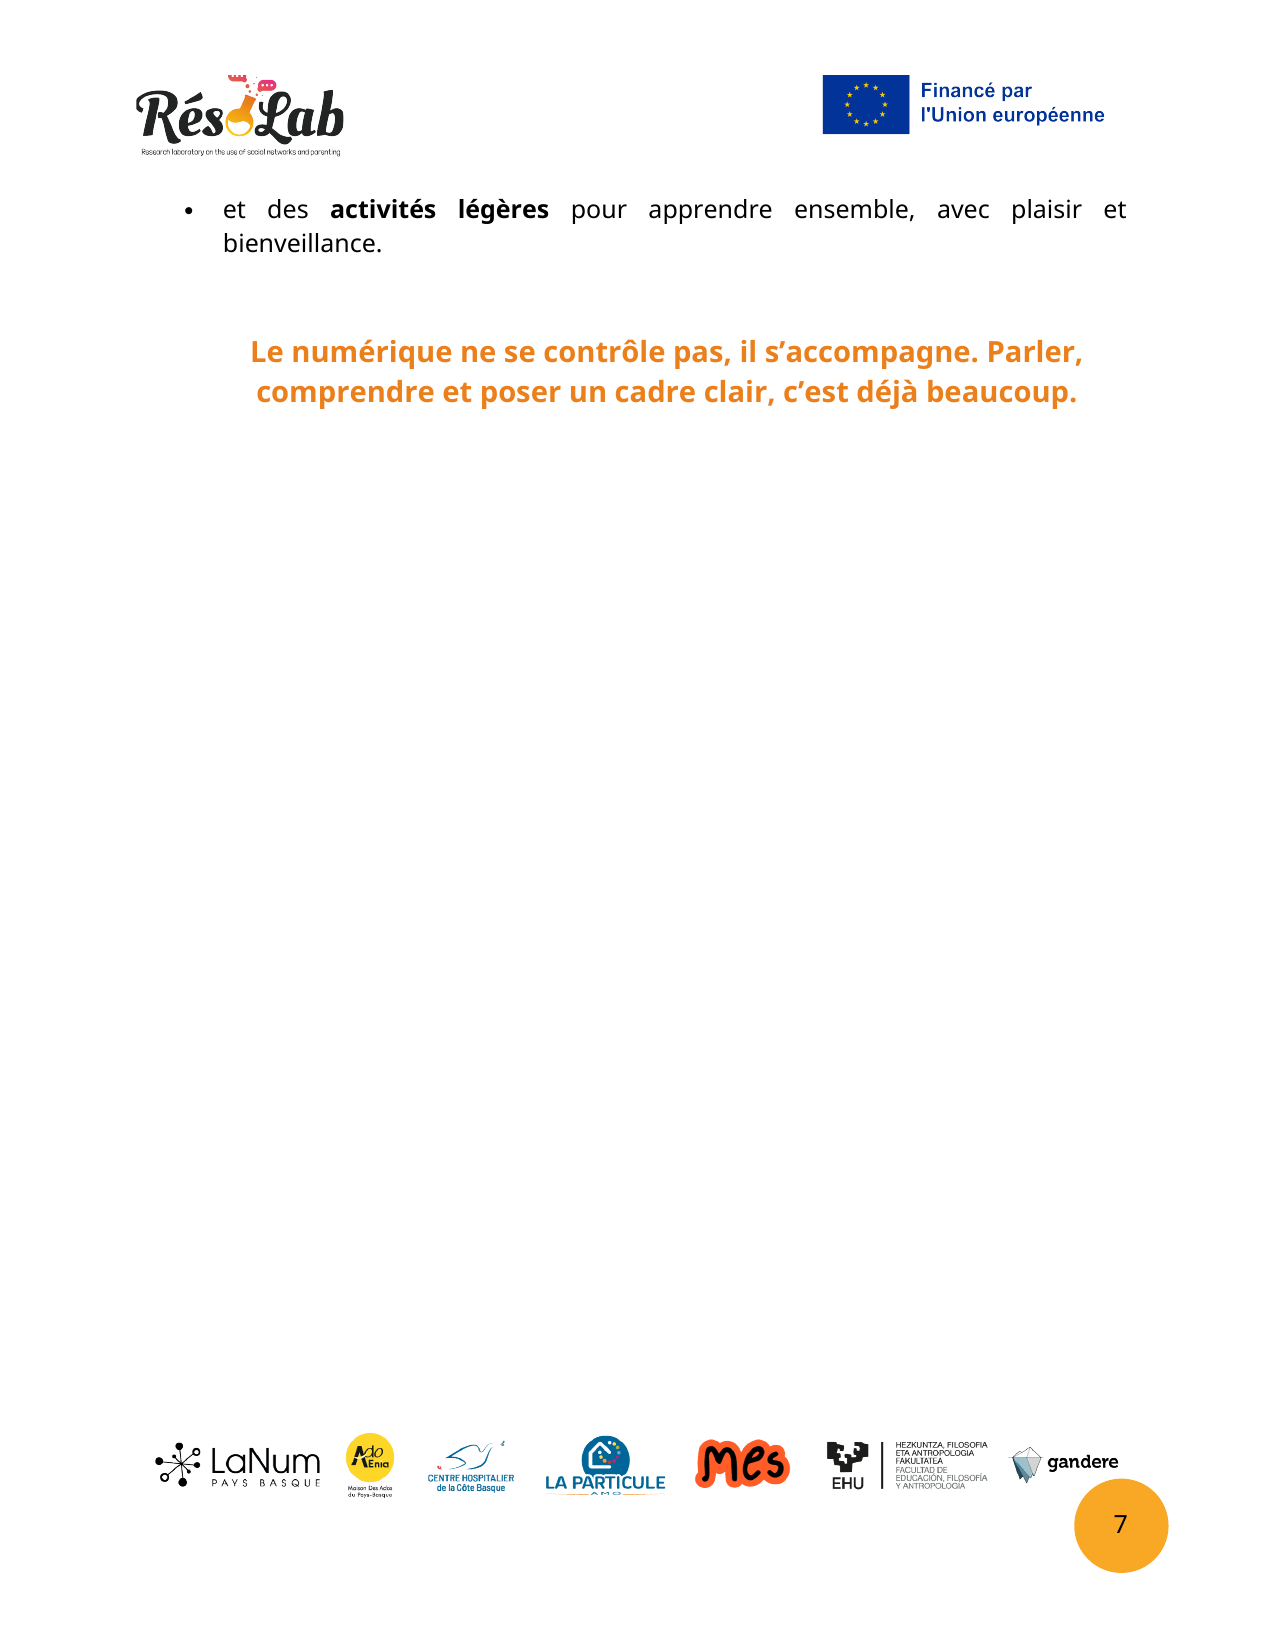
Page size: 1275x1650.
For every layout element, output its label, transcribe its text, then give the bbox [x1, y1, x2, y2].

list et des activités légères pour apprendre ensemble, avec plaisir et bienveillance. [185, 192, 1127, 260]
picture [136, 75, 344, 158]
text Le numérique ne se contrôle pas, il s’accompagne. Parler, comprendre et poser un cadre clair, c’est déjà beaucoup. [207, 331, 1127, 411]
picture [147, 1430, 1128, 1500]
picture [818, 75, 1117, 135]
